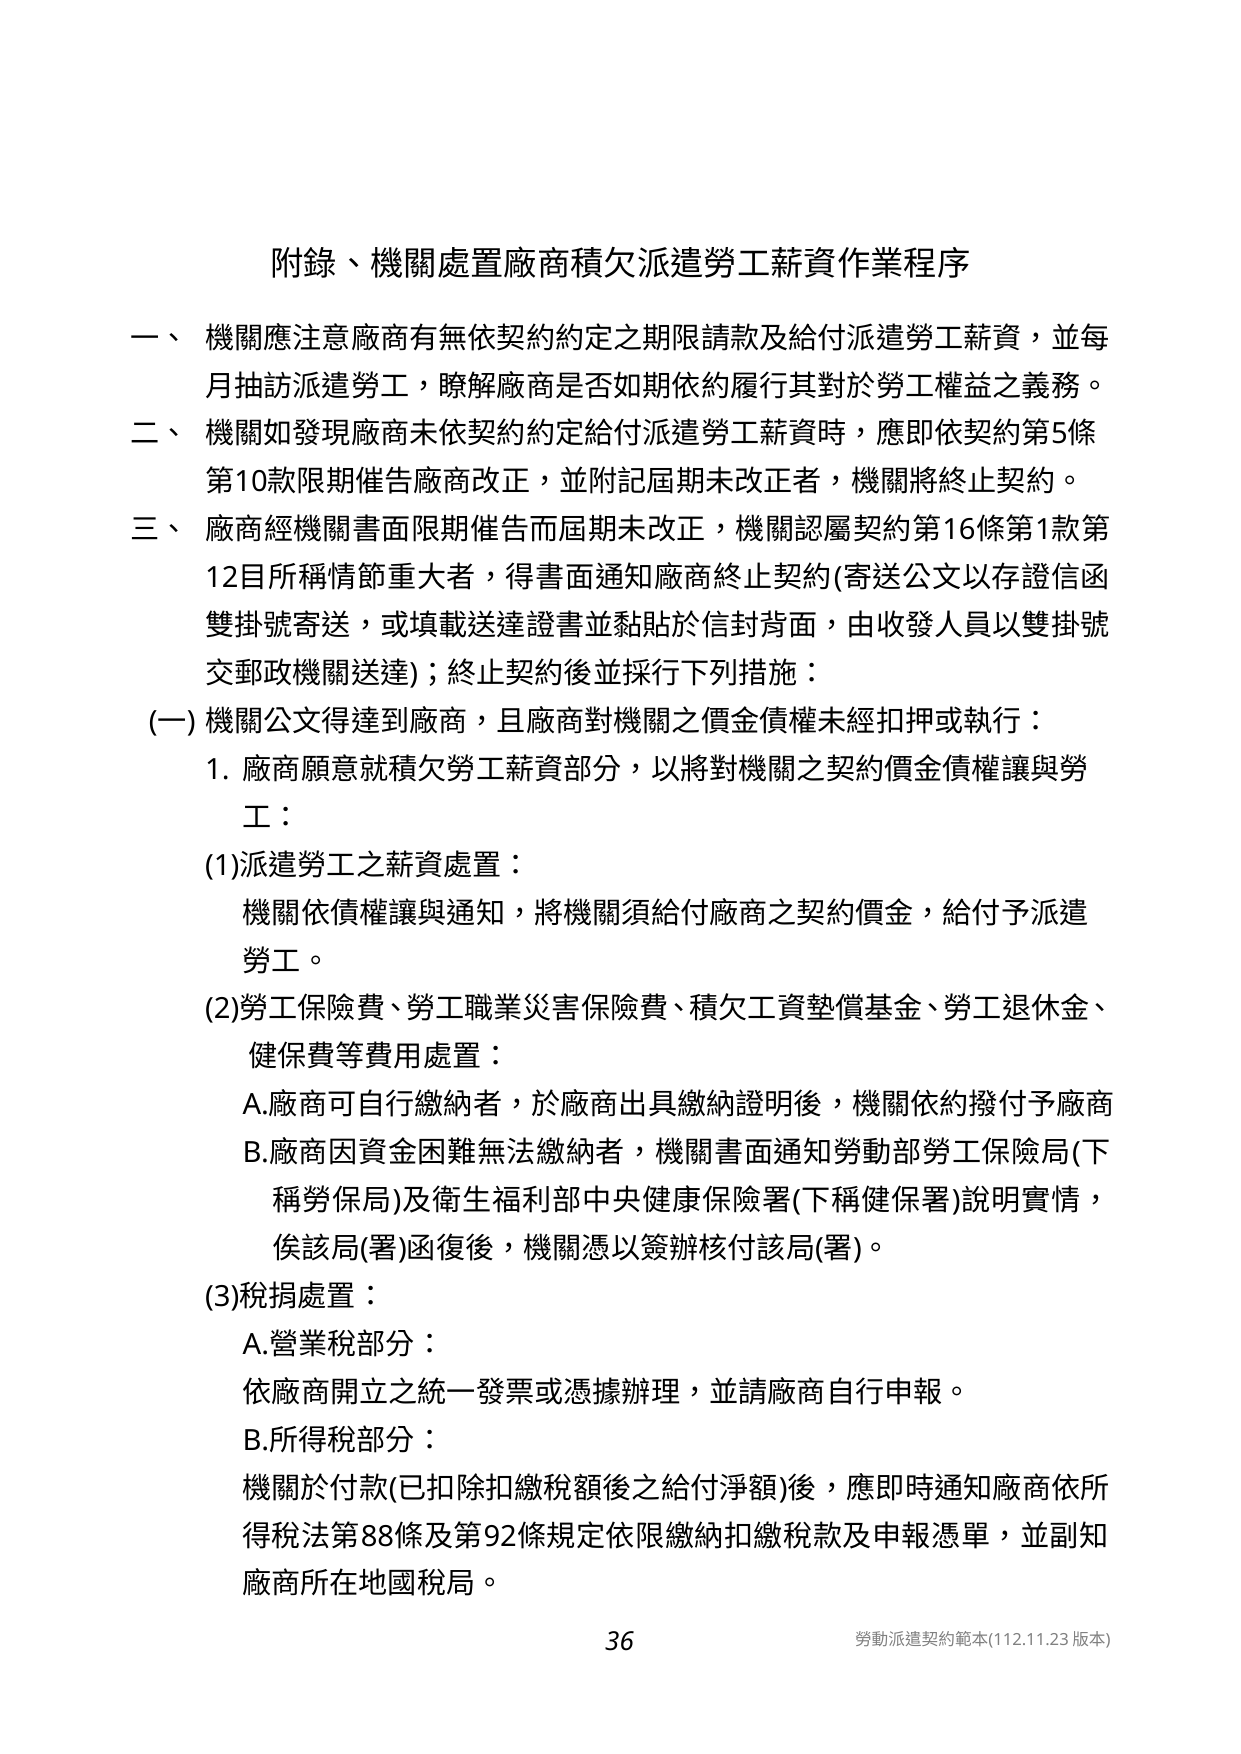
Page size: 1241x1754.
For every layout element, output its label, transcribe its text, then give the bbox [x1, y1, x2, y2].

text A.廠商可自行繳納者，於廠商出具繳納證明後，機關依約撥付予廠商。 [242, 1076, 1110, 1124]
text 機關於付款(已扣除扣繳稅額後之給付淨額)後，應即時通知廠商依所得稅法第88條及第92條規定依限繳納扣繳稅款及申報憑單，並副知廠商所在地國稅局。 [242, 1460, 1110, 1603]
text (2)勞工保險費、勞工職業災害保險費、積欠工資墊償基金、勞工退休金、健保費等費用處置： [205, 981, 1110, 1076]
text 機關依債權讓與通知，將機關須給付廠商之契約價金，給付予派遣勞工。 [242, 885, 1110, 981]
text (3)稅捐處置： [205, 1268, 1110, 1316]
text A.營業稅部分： [242, 1316, 1110, 1364]
list 廠商經機關書面限期催告而屆期未改正，機關認屬契約第16條第1款第12目所稱情節重大者，得書面通知廠商終止契約(寄送公文以存證信函雙掛號寄送，或填載送達證書並黏貼於信封背面，由收發人員以雙掛號交郵政機關送達)；終止契約後並採行下列措施： [130, 501, 1110, 693]
text B.所得稅部分： [242, 1412, 1110, 1460]
list 機關公文得達到廠商，且廠商對機關之價金債權未經扣押或執行： [149, 693, 1110, 741]
list 廠商願意就積欠勞工薪資部分，以將對機關之契約價金債權讓與勞工： [205, 741, 1110, 837]
list 機關如發現廠商未依契約約定給付派遣勞工薪資時，應即依契約第5條第10款限期催告廠商改正，並附記屆期未改正者，機關將終止契約。 [130, 406, 1110, 501]
list 機關應注意廠商有無依契約約定之期限請款及給付派遣勞工薪資，並每月抽訪派遣勞工，瞭解廠商是否如期依約履行其對於勞工權益之義務。 [130, 310, 1110, 406]
text 附錄、機關處置廠商積欠派遣勞工薪資作業程序 [130, 236, 1110, 285]
text (1)派遣勞工之薪資處置： [205, 837, 1110, 885]
text B.廠商因資金困難無法繳納者，機關書面通知勞動部勞工保險局(下稱勞保局)及衛生福利部中央健康保險署(下稱健保署)說明實情，俟該局(署)函復後，機關憑以簽辦核付該局(署)。 [242, 1124, 1110, 1268]
text 依廠商開立之統一發票或憑據辦理，並請廠商自行申報。 [242, 1364, 1110, 1412]
